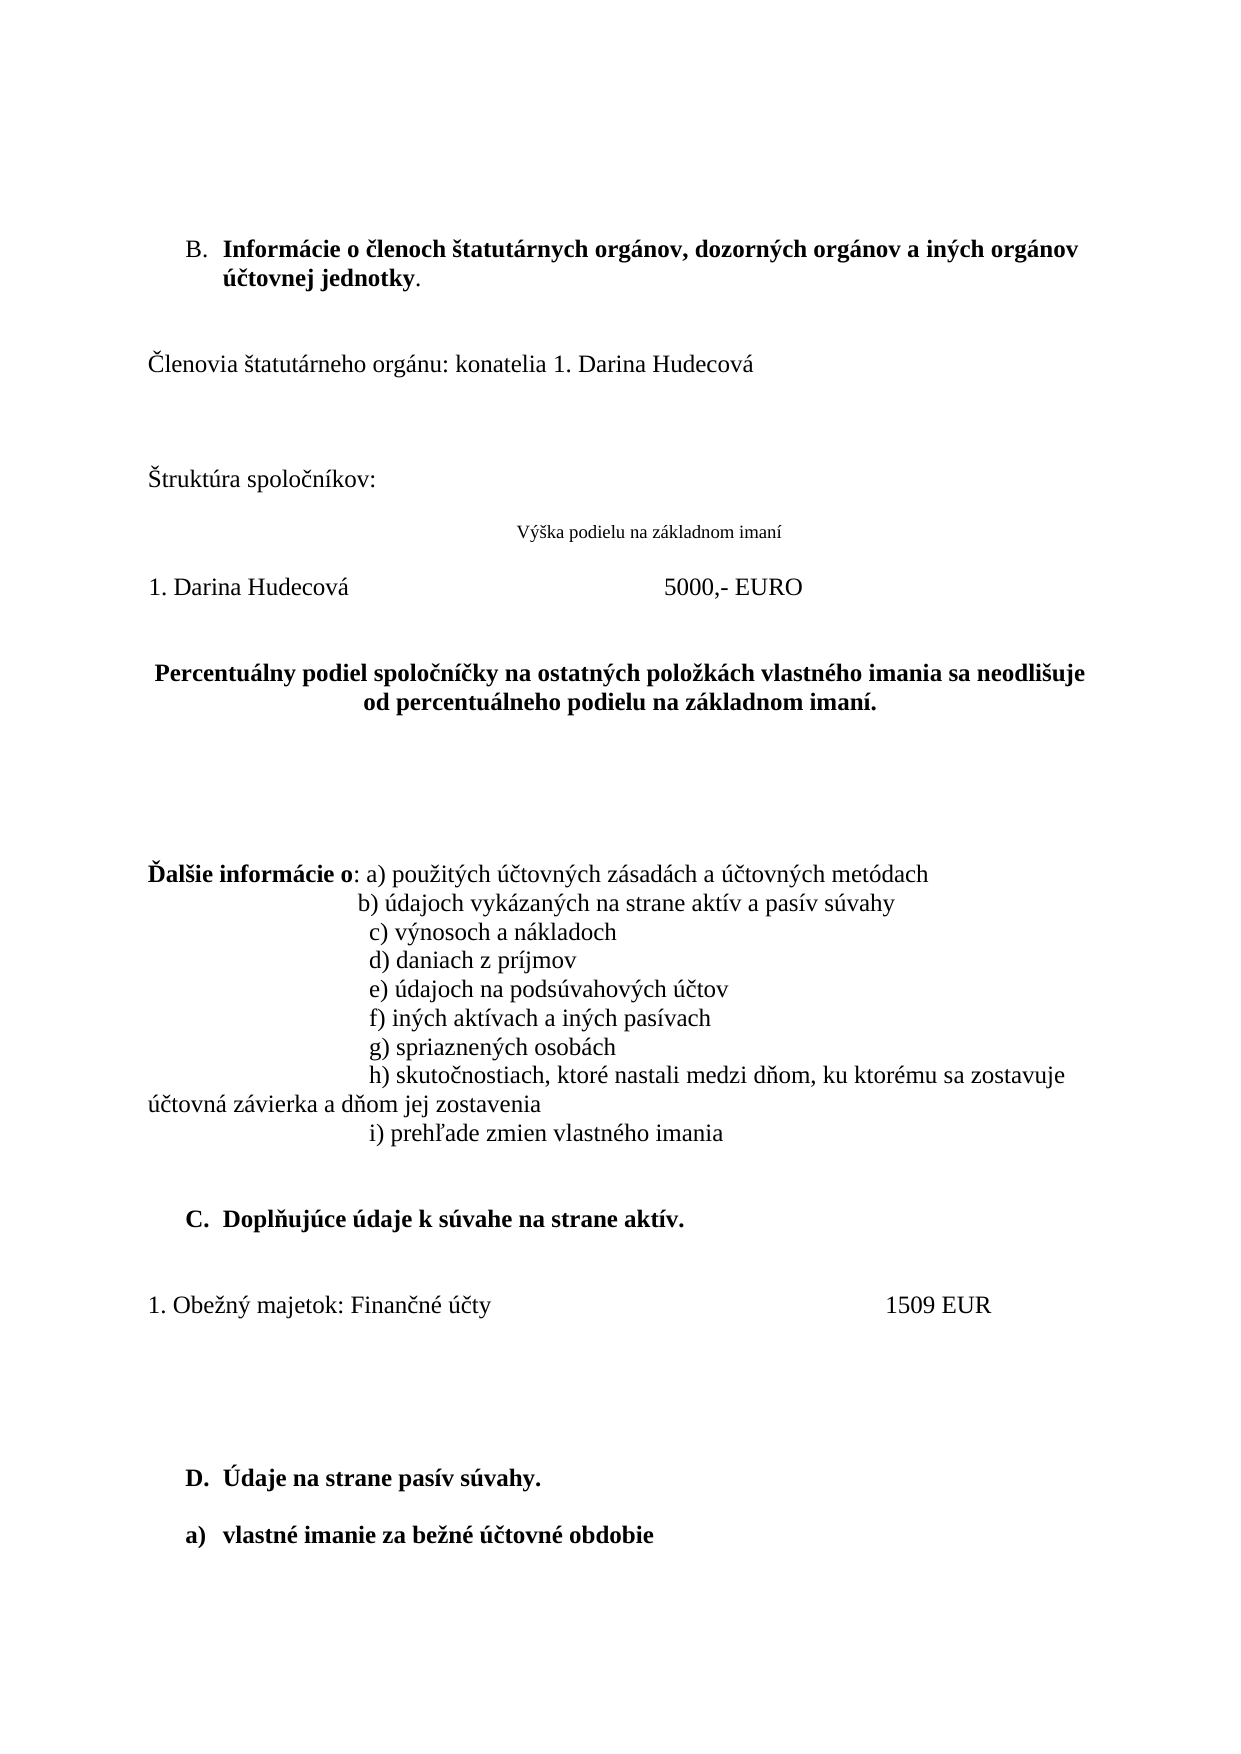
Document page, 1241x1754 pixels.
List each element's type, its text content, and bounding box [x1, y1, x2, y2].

list Informácie o členoch štatutárnych orgánov, dozorných orgánov a iných orgánov účtovnej jednotky. [185, 234, 1092, 291]
text e) údajoch na podsúvahových účtov [148, 974, 1092, 1003]
text Ďalšie informácie o: a) použitých účtovných zásadách a účtovných metódach [148, 859, 1092, 888]
text Štruktúra spoločníkov: [148, 464, 1092, 493]
list vlastné imanie za bežné účtovné obdobie [185, 1520, 1092, 1549]
text 1. Darina Hudecová 5000,- EURO [148, 572, 1092, 600]
list Doplňujúce údaje k súvahe na strane aktív. [185, 1204, 1092, 1233]
text h) skutočnostiach, ktoré nastali medzi dňom, ku ktorému sa zostavuje účtovná závierka a dňom jej zostavenia [148, 1060, 1092, 1118]
text Výška podielu na základnom imaní [148, 521, 1092, 543]
text b) údajoch vykázaných na strane aktív a pasív súvahy [148, 888, 1092, 917]
text i) prehľade zmien vlastného imania [148, 1118, 1092, 1147]
text 1. Obežný majetok: Finančné účty 1509 EUR [148, 1290, 1092, 1319]
text Percentuálny podiel spoločníčky na ostatných položkách vlastného imania sa neodlišuje od percentuálneho podielu na základnom imaní. [148, 658, 1092, 715]
text d) daniach z príjmov [148, 945, 1092, 974]
text c) výnosoch a nákladoch [148, 917, 1092, 945]
text f) iných aktívach a iných pasívach [148, 1003, 1092, 1032]
text g) spriaznených osobách [148, 1032, 1092, 1060]
text Členovia štatutárneho orgánu: konatelia 1. Darina Hudecová [148, 349, 1092, 378]
list Údaje na strane pasív súvahy. [185, 1463, 1092, 1492]
